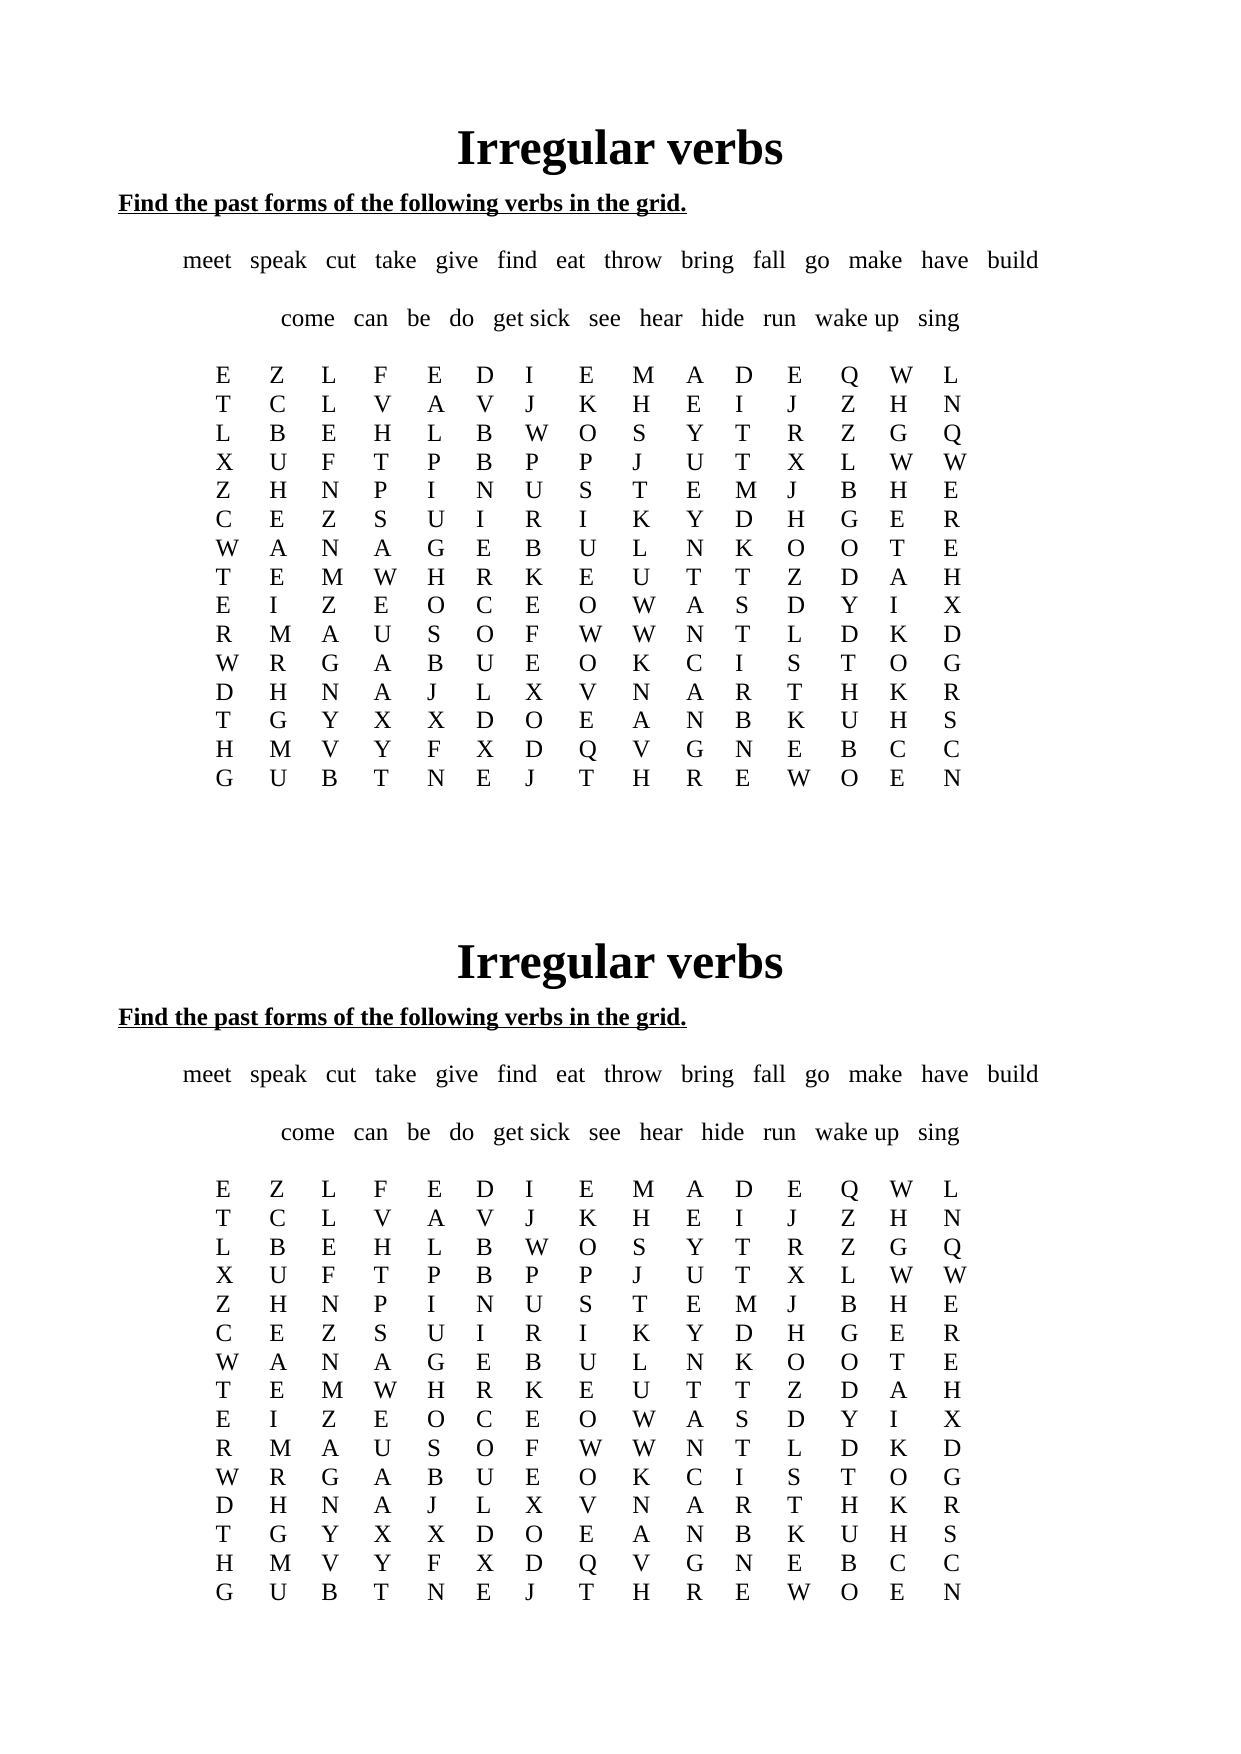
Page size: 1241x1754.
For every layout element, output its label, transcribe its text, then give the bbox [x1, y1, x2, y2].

table_cell I [579, 504, 632, 533]
table_cell W [943, 1261, 1025, 1289]
table_cell N [427, 763, 476, 792]
table_cell W [373, 562, 427, 591]
table_cell B [476, 447, 525, 476]
table_cell B [840, 476, 889, 504]
table_cell W [579, 1433, 632, 1462]
table_cell R [269, 648, 321, 677]
table_cell H [373, 1232, 427, 1261]
table_cell U [269, 763, 321, 792]
table_cell R [476, 1376, 525, 1404]
table_cell H [889, 706, 943, 734]
table_cell E [321, 418, 373, 447]
table_cell E [525, 591, 578, 619]
table_cell J [427, 1491, 476, 1519]
table_cell E [579, 1376, 632, 1404]
table_cell R [686, 763, 735, 792]
table_cell B [525, 1347, 578, 1376]
table_cell G [427, 1347, 476, 1376]
table_cell X [943, 591, 1025, 619]
table_cell W [632, 1433, 686, 1462]
table_cell O [787, 533, 840, 562]
table_cell A [427, 389, 476, 418]
table_cell N [632, 677, 686, 706]
table_cell C [476, 1404, 525, 1433]
table_cell I [889, 1404, 943, 1433]
table_cell K [735, 1347, 787, 1376]
table_cell J [787, 389, 840, 418]
table_cell N [321, 677, 373, 706]
table_cell J [787, 1289, 840, 1318]
table_header M [632, 1174, 686, 1203]
table_cell D [840, 1433, 889, 1462]
table_cell E [686, 1203, 735, 1232]
table_cell Q [579, 1548, 632, 1577]
table_cell E [269, 1318, 321, 1347]
table_cell C [269, 389, 321, 418]
table_cell R [943, 677, 1025, 706]
table_cell X [427, 1519, 476, 1548]
table_cell C [686, 1462, 735, 1491]
table_cell L [840, 447, 889, 476]
table_header L [943, 361, 1025, 389]
table_cell U [686, 447, 735, 476]
table_cell K [889, 1491, 943, 1519]
table_cell X [476, 734, 525, 763]
table_cell L [215, 1232, 269, 1261]
table_cell O [840, 1347, 889, 1376]
table_cell H [840, 677, 889, 706]
table_cell D [525, 734, 578, 763]
table_cell H [215, 734, 269, 763]
table_cell E [476, 1347, 525, 1376]
table_cell U [840, 1519, 889, 1548]
table_cell Z [321, 1318, 373, 1347]
table_cell D [525, 1548, 578, 1577]
table_header E [579, 1174, 632, 1203]
table_cell T [787, 677, 840, 706]
table_cell E [476, 533, 525, 562]
table_cell N [476, 476, 525, 504]
table_cell D [840, 1376, 889, 1404]
table_header A [686, 1174, 735, 1203]
table_cell E [889, 763, 943, 792]
table_cell J [787, 1203, 840, 1232]
table_cell W [525, 418, 578, 447]
table_cell G [686, 734, 735, 763]
table_header E [427, 1174, 476, 1203]
table_cell Y [686, 504, 735, 533]
table_cell K [632, 648, 686, 677]
table_cell N [632, 1491, 686, 1519]
table_cell T [735, 1376, 787, 1404]
table_cell E [525, 648, 578, 677]
table_cell W [787, 763, 840, 792]
table_cell T [373, 763, 427, 792]
table_header E [427, 361, 476, 389]
table_cell T [215, 389, 269, 418]
table_cell E [943, 1289, 1025, 1318]
table_cell M [735, 476, 787, 504]
table_cell L [321, 389, 373, 418]
table_cell A [269, 533, 321, 562]
table_cell T [373, 1577, 427, 1606]
table_cell Y [686, 1318, 735, 1347]
table_cell N [735, 734, 787, 763]
text come can be do get sick see hear hide run wake up sing [118, 303, 1122, 332]
table_cell Z [840, 1232, 889, 1261]
table_cell Q [579, 734, 632, 763]
table_cell S [787, 1462, 840, 1491]
table_header Z [269, 361, 321, 389]
table_cell K [889, 677, 943, 706]
table_cell T [735, 418, 787, 447]
table_cell S [735, 1404, 787, 1433]
table_cell U [525, 476, 578, 504]
table_cell A [321, 1433, 373, 1462]
table_cell G [215, 763, 269, 792]
table_cell D [735, 1318, 787, 1347]
table_cell R [943, 1491, 1025, 1519]
table_cell N [735, 1548, 787, 1577]
table_cell Z [215, 1289, 269, 1318]
table_cell O [787, 1347, 840, 1376]
table_cell Z [840, 389, 889, 418]
table_cell X [525, 677, 578, 706]
table_cell N [686, 1519, 735, 1548]
table_cell S [943, 1519, 1025, 1548]
table_cell A [373, 533, 427, 562]
table_cell A [686, 1491, 735, 1519]
table_cell F [321, 447, 373, 476]
text Find the past forms of the following verbs in the grid. [118, 188, 1122, 217]
table_cell P [579, 447, 632, 476]
table_cell I [269, 591, 321, 619]
table_cell W [632, 619, 686, 648]
table_cell X [787, 1261, 840, 1289]
table_cell W [579, 619, 632, 648]
table_cell A [373, 648, 427, 677]
table_cell K [632, 1462, 686, 1491]
table_cell K [579, 389, 632, 418]
table_cell T [373, 1261, 427, 1289]
table_cell S [373, 504, 427, 533]
table_header Q [840, 1174, 889, 1203]
table_cell A [686, 591, 735, 619]
table_cell T [840, 648, 889, 677]
table_cell W [889, 1261, 943, 1289]
table_cell J [632, 447, 686, 476]
table_cell E [787, 734, 840, 763]
table_cell Z [321, 504, 373, 533]
table_cell G [840, 504, 889, 533]
table_cell F [525, 619, 578, 648]
table_cell W [943, 447, 1025, 476]
table_cell I [476, 1318, 525, 1347]
table_cell N [686, 533, 735, 562]
table_cell G [215, 1577, 269, 1606]
table_cell O [525, 706, 578, 734]
table_cell Q [943, 418, 1025, 447]
table_header E [579, 361, 632, 389]
table_cell P [427, 447, 476, 476]
table_cell K [889, 619, 943, 648]
table_cell D [943, 619, 1025, 648]
table_cell H [889, 1289, 943, 1318]
table_cell G [427, 533, 476, 562]
table_cell A [373, 1491, 427, 1519]
table_cell A [632, 1519, 686, 1548]
table_cell X [787, 447, 840, 476]
table_cell A [889, 562, 943, 591]
table_cell N [476, 1289, 525, 1318]
table_cell I [476, 504, 525, 533]
table_cell R [686, 1577, 735, 1606]
table_header E [787, 361, 840, 389]
subtitle Irregular verbs [118, 932, 1122, 989]
table_cell G [943, 1462, 1025, 1491]
table_cell F [427, 1548, 476, 1577]
table_cell G [840, 1318, 889, 1347]
table_header L [321, 1174, 373, 1203]
table_cell U [427, 504, 476, 533]
table_cell B [427, 648, 476, 677]
table_cell E [889, 1318, 943, 1347]
table_cell Z [321, 1404, 373, 1433]
table_cell H [632, 389, 686, 418]
table_cell R [787, 418, 840, 447]
table_header L [943, 1174, 1025, 1203]
table_cell S [632, 1232, 686, 1261]
table_cell O [889, 1462, 943, 1491]
table_cell Z [321, 591, 373, 619]
table_cell K [579, 1203, 632, 1232]
table_cell N [943, 1203, 1025, 1232]
table_cell T [889, 533, 943, 562]
table_cell E [476, 1577, 525, 1606]
table_cell M [735, 1289, 787, 1318]
table_cell Y [840, 1404, 889, 1433]
table_cell K [735, 533, 787, 562]
table_cell A [686, 1404, 735, 1433]
table_cell Z [787, 562, 840, 591]
table_cell N [686, 1433, 735, 1462]
table_cell G [889, 1232, 943, 1261]
table_cell I [427, 1289, 476, 1318]
text meet speak cut take give find eat throw bring fall go make have build [118, 246, 1122, 274]
table_cell N [321, 1347, 373, 1376]
table_cell K [525, 562, 578, 591]
table_cell W [215, 648, 269, 677]
table_cell B [735, 706, 787, 734]
table_cell V [476, 1203, 525, 1232]
table_cell L [787, 619, 840, 648]
table_cell L [476, 677, 525, 706]
table_cell M [269, 619, 321, 648]
table_cell G [943, 648, 1025, 677]
table_cell Z [840, 418, 889, 447]
table_cell Z [840, 1203, 889, 1232]
table_cell P [373, 476, 427, 504]
table_cell S [373, 1318, 427, 1347]
table_cell H [215, 1548, 269, 1577]
table_cell K [787, 706, 840, 734]
table_cell B [476, 1261, 525, 1289]
table_cell H [787, 504, 840, 533]
table_cell N [321, 533, 373, 562]
table_cell H [269, 677, 321, 706]
table_header A [686, 361, 735, 389]
table_cell W [889, 447, 943, 476]
subtitle Irregular verbs [118, 118, 1122, 176]
table_cell B [840, 734, 889, 763]
table_cell X [943, 1404, 1025, 1433]
table_cell E [579, 1519, 632, 1548]
table_cell H [427, 562, 476, 591]
table_cell C [215, 1318, 269, 1347]
table_cell L [632, 533, 686, 562]
table_cell T [686, 1376, 735, 1404]
table_cell H [889, 1203, 943, 1232]
table_cell F [427, 734, 476, 763]
table_cell B [269, 1232, 321, 1261]
table_cell C [215, 504, 269, 533]
table_cell J [787, 476, 840, 504]
table_cell I [735, 1462, 787, 1491]
table_cell G [889, 418, 943, 447]
table_cell C [943, 734, 1025, 763]
table_cell S [427, 619, 476, 648]
table_header D [735, 361, 787, 389]
table_cell U [427, 1318, 476, 1347]
table_cell I [735, 389, 787, 418]
table_cell I [427, 476, 476, 504]
table_cell P [579, 1261, 632, 1289]
table_cell Y [686, 1232, 735, 1261]
table_cell S [735, 591, 787, 619]
table_cell N [321, 1491, 373, 1519]
table_cell X [215, 447, 269, 476]
table_cell O [579, 648, 632, 677]
table_cell H [632, 1577, 686, 1606]
table_cell U [269, 1261, 321, 1289]
table_cell G [269, 1519, 321, 1548]
table_cell J [632, 1261, 686, 1289]
table_cell T [215, 1376, 269, 1404]
table_cell R [215, 619, 269, 648]
table_cell F [321, 1261, 373, 1289]
table_cell P [427, 1261, 476, 1289]
text come can be do get sick see hear hide run wake up sing [118, 1117, 1122, 1146]
table_cell L [840, 1261, 889, 1289]
table_cell W [632, 1404, 686, 1433]
table_cell W [632, 591, 686, 619]
table_cell T [735, 1433, 787, 1462]
table_cell W [373, 1376, 427, 1404]
table_cell E [579, 706, 632, 734]
table_header W [889, 361, 943, 389]
table_cell F [525, 1433, 578, 1462]
table_cell O [579, 1462, 632, 1491]
table_cell H [632, 1203, 686, 1232]
table_cell I [735, 648, 787, 677]
table_cell E [787, 1548, 840, 1577]
table_cell E [889, 1577, 943, 1606]
table_cell D [735, 504, 787, 533]
table_cell A [269, 1347, 321, 1376]
table_cell M [321, 562, 373, 591]
table_cell G [686, 1548, 735, 1577]
table_cell H [373, 418, 427, 447]
table_cell J [525, 389, 578, 418]
table_cell U [269, 1577, 321, 1606]
table_cell O [840, 533, 889, 562]
table_cell B [427, 1462, 476, 1491]
table_cell J [525, 763, 578, 792]
table_cell E [579, 562, 632, 591]
table_cell N [686, 706, 735, 734]
table_cell E [525, 1404, 578, 1433]
table_cell D [215, 1491, 269, 1519]
table_cell B [321, 763, 373, 792]
table_cell U [579, 1347, 632, 1376]
table_cell O [579, 418, 632, 447]
table_cell C [889, 1548, 943, 1577]
table_cell B [735, 1519, 787, 1548]
table_cell H [889, 476, 943, 504]
table_cell B [840, 1548, 889, 1577]
table_cell X [525, 1491, 578, 1519]
table_cell N [321, 1289, 373, 1318]
table_cell E [215, 591, 269, 619]
table_cell T [373, 447, 427, 476]
table_cell U [269, 447, 321, 476]
table_cell T [215, 1203, 269, 1232]
table_cell N [943, 763, 1025, 792]
table_cell G [321, 1462, 373, 1491]
table_cell E [373, 1404, 427, 1433]
table_cell N [686, 1347, 735, 1376]
table_cell M [269, 734, 321, 763]
table_cell T [735, 447, 787, 476]
table_cell U [632, 1376, 686, 1404]
table_cell E [686, 389, 735, 418]
table_cell K [889, 1433, 943, 1462]
table_cell I [735, 1203, 787, 1232]
table_cell Y [840, 591, 889, 619]
table_cell E [686, 1289, 735, 1318]
table_cell T [579, 1577, 632, 1606]
table_cell T [686, 562, 735, 591]
table_header E [215, 361, 269, 389]
table_cell O [840, 763, 889, 792]
table_cell A [889, 1376, 943, 1404]
table_header F [373, 361, 427, 389]
table_cell X [476, 1548, 525, 1577]
table_cell K [632, 504, 686, 533]
table_cell R [735, 677, 787, 706]
table_cell U [476, 648, 525, 677]
table_cell K [632, 1318, 686, 1347]
table_cell L [632, 1347, 686, 1376]
text Find the past forms of the following verbs in the grid. [118, 1002, 1122, 1031]
table_cell O [427, 591, 476, 619]
table_cell T [215, 562, 269, 591]
table_cell G [269, 706, 321, 734]
table_cell S [943, 706, 1025, 734]
table_cell O [476, 619, 525, 648]
table_cell H [943, 1376, 1025, 1404]
table_cell T [735, 562, 787, 591]
table_cell E [889, 504, 943, 533]
table_cell V [373, 389, 427, 418]
table_cell T [735, 1232, 787, 1261]
table_cell X [373, 1519, 427, 1548]
table_cell H [632, 763, 686, 792]
table_cell E [943, 1347, 1025, 1376]
table_header Q [840, 361, 889, 389]
table_cell U [686, 1261, 735, 1289]
table_cell U [373, 1433, 427, 1462]
table_cell C [686, 648, 735, 677]
table_cell V [579, 677, 632, 706]
table_cell A [373, 1347, 427, 1376]
table_cell G [321, 648, 373, 677]
table_cell L [787, 1433, 840, 1462]
table_cell Z [787, 1376, 840, 1404]
table_cell U [525, 1289, 578, 1318]
table_cell H [427, 1376, 476, 1404]
table_cell H [269, 1491, 321, 1519]
table_cell O [579, 1232, 632, 1261]
table_cell Y [373, 734, 427, 763]
table_cell S [579, 1289, 632, 1318]
table_cell V [579, 1491, 632, 1519]
table_cell U [579, 533, 632, 562]
table_header E [787, 1174, 840, 1203]
table_cell E [735, 763, 787, 792]
table_cell Z [215, 476, 269, 504]
table_cell U [632, 562, 686, 591]
table_cell R [215, 1433, 269, 1462]
table_header I [525, 1174, 578, 1203]
table_cell E [735, 1577, 787, 1606]
table_cell T [840, 1462, 889, 1491]
table_header D [476, 1174, 525, 1203]
table_cell C [269, 1203, 321, 1232]
table_cell U [373, 619, 427, 648]
table_cell E [943, 533, 1025, 562]
table_cell B [476, 418, 525, 447]
table_cell H [840, 1491, 889, 1519]
table_header D [735, 1174, 787, 1203]
table_cell T [735, 619, 787, 648]
table_cell H [269, 1289, 321, 1318]
table_cell C [889, 734, 943, 763]
table_cell T [579, 763, 632, 792]
table_cell D [787, 1404, 840, 1433]
table_cell C [476, 591, 525, 619]
table_cell D [476, 706, 525, 734]
table_cell N [943, 1577, 1025, 1606]
table_cell V [632, 734, 686, 763]
table_cell C [943, 1548, 1025, 1577]
table_cell M [269, 1433, 321, 1462]
table_cell H [889, 389, 943, 418]
table_cell H [269, 476, 321, 504]
table_cell R [269, 1462, 321, 1491]
table_cell A [632, 706, 686, 734]
table_cell V [373, 1203, 427, 1232]
table_cell T [735, 1261, 787, 1289]
table_cell M [321, 1376, 373, 1404]
table_cell A [321, 619, 373, 648]
table_cell X [373, 706, 427, 734]
table_cell N [686, 619, 735, 648]
table_cell E [373, 591, 427, 619]
table_cell H [943, 562, 1025, 591]
table_cell V [632, 1548, 686, 1577]
table_cell D [840, 562, 889, 591]
table_cell O [427, 1404, 476, 1433]
table_cell E [686, 476, 735, 504]
table_cell N [321, 476, 373, 504]
table_cell B [525, 533, 578, 562]
table_cell P [525, 1261, 578, 1289]
table_cell X [427, 706, 476, 734]
table_cell S [427, 1433, 476, 1462]
table_cell E [321, 1232, 373, 1261]
table_cell S [632, 418, 686, 447]
table_cell L [427, 1232, 476, 1261]
table_header D [476, 361, 525, 389]
table_header Z [269, 1174, 321, 1203]
table_cell N [427, 1577, 476, 1606]
table_cell P [373, 1289, 427, 1318]
table_cell U [840, 706, 889, 734]
table_cell Y [321, 1519, 373, 1548]
table_header W [889, 1174, 943, 1203]
table_cell T [215, 706, 269, 734]
table_cell L [476, 1491, 525, 1519]
table_cell O [840, 1577, 889, 1606]
table_cell S [579, 476, 632, 504]
table_cell E [269, 562, 321, 591]
table_cell O [525, 1519, 578, 1548]
table_cell M [269, 1548, 321, 1577]
table_cell H [889, 1519, 943, 1548]
table_cell V [321, 1548, 373, 1577]
table_cell D [787, 591, 840, 619]
table_cell W [215, 533, 269, 562]
table_header I [525, 361, 578, 389]
table_cell E [269, 504, 321, 533]
table_cell E [943, 476, 1025, 504]
table_cell O [889, 648, 943, 677]
table_cell J [427, 677, 476, 706]
table_cell I [269, 1404, 321, 1433]
table_cell B [269, 418, 321, 447]
table_cell W [525, 1232, 578, 1261]
table_cell A [427, 1203, 476, 1232]
table_cell B [321, 1577, 373, 1606]
table_cell I [889, 591, 943, 619]
table_cell K [525, 1376, 578, 1404]
table_cell U [476, 1462, 525, 1491]
table_header E [215, 1174, 269, 1203]
table_cell P [525, 447, 578, 476]
table_cell O [579, 591, 632, 619]
table_cell E [269, 1376, 321, 1404]
table_header L [321, 361, 373, 389]
table_cell H [787, 1318, 840, 1347]
table_cell R [525, 504, 578, 533]
table_cell R [476, 562, 525, 591]
table_cell Y [373, 1548, 427, 1577]
table_cell W [215, 1347, 269, 1376]
table_cell D [215, 677, 269, 706]
table_cell T [632, 476, 686, 504]
table_cell T [632, 1289, 686, 1318]
table_cell Y [686, 418, 735, 447]
table_cell E [525, 1462, 578, 1491]
table_cell A [373, 1462, 427, 1491]
table_cell X [215, 1261, 269, 1289]
table_header F [373, 1174, 427, 1203]
table_cell A [373, 677, 427, 706]
table_cell W [215, 1462, 269, 1491]
table_cell T [889, 1347, 943, 1376]
table_cell R [735, 1491, 787, 1519]
table_cell Q [943, 1232, 1025, 1261]
table_header M [632, 361, 686, 389]
table_cell R [943, 1318, 1025, 1347]
table_cell R [787, 1232, 840, 1261]
table_cell J [525, 1577, 578, 1606]
table_cell T [215, 1519, 269, 1548]
table_cell D [476, 1519, 525, 1548]
table_cell B [476, 1232, 525, 1261]
table_cell V [321, 734, 373, 763]
table_cell E [215, 1404, 269, 1433]
table_cell K [787, 1519, 840, 1548]
table_cell A [686, 677, 735, 706]
table_cell R [525, 1318, 578, 1347]
text meet speak cut take give find eat throw bring fall go make have build [118, 1059, 1122, 1088]
table_cell L [215, 418, 269, 447]
table_cell S [787, 648, 840, 677]
table_cell N [943, 389, 1025, 418]
table_cell V [476, 389, 525, 418]
table_cell O [476, 1433, 525, 1462]
table_cell I [579, 1318, 632, 1347]
table_cell D [943, 1433, 1025, 1462]
table_cell O [579, 1404, 632, 1433]
table_cell E [476, 763, 525, 792]
table_cell W [787, 1577, 840, 1606]
table_cell J [525, 1203, 578, 1232]
table_cell L [321, 1203, 373, 1232]
table_cell R [943, 504, 1025, 533]
table_cell B [840, 1289, 889, 1318]
table_cell T [787, 1491, 840, 1519]
table_cell Y [321, 706, 373, 734]
table_cell L [427, 418, 476, 447]
table_cell D [840, 619, 889, 648]
